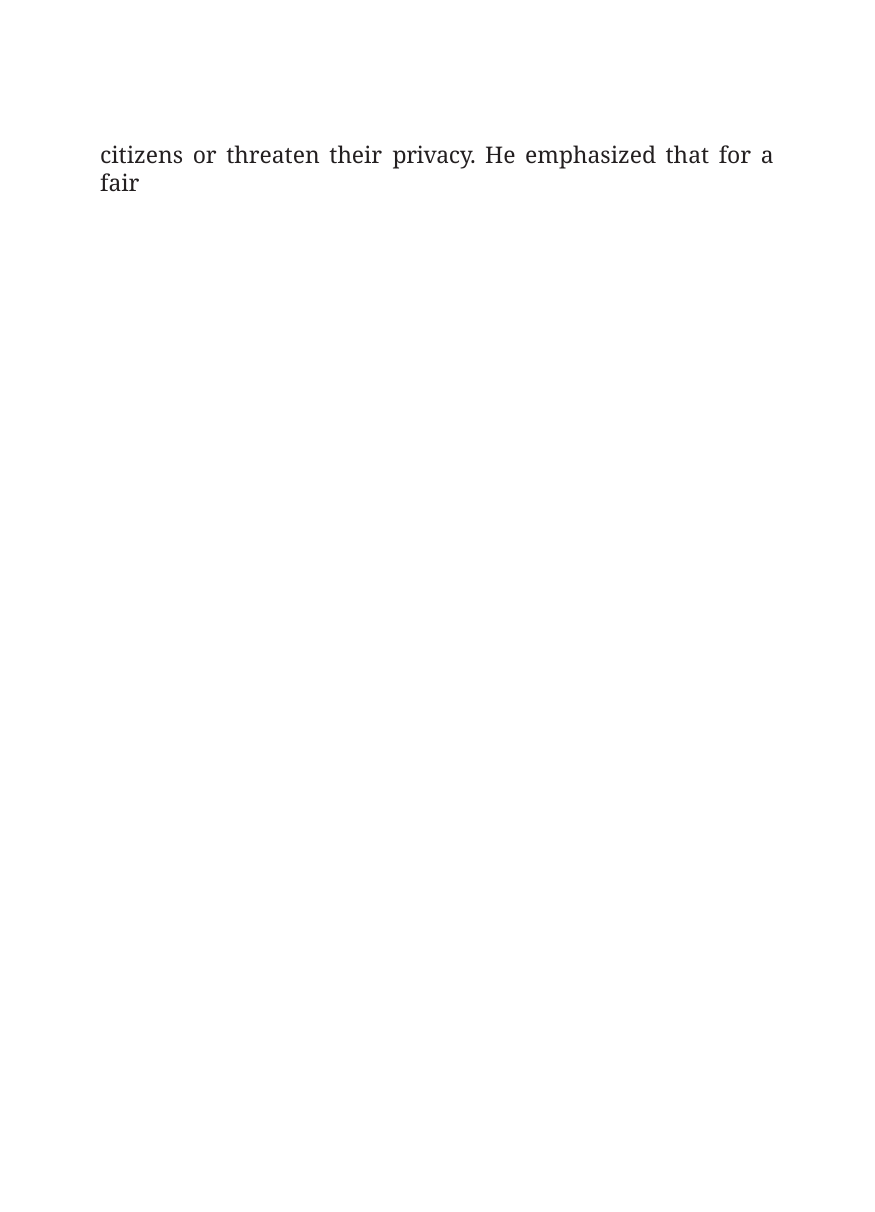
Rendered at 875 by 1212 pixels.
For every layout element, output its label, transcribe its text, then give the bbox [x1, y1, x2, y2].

text citizens or threaten their privacy. He emphasized that for a fair [100, 141, 774, 197]
